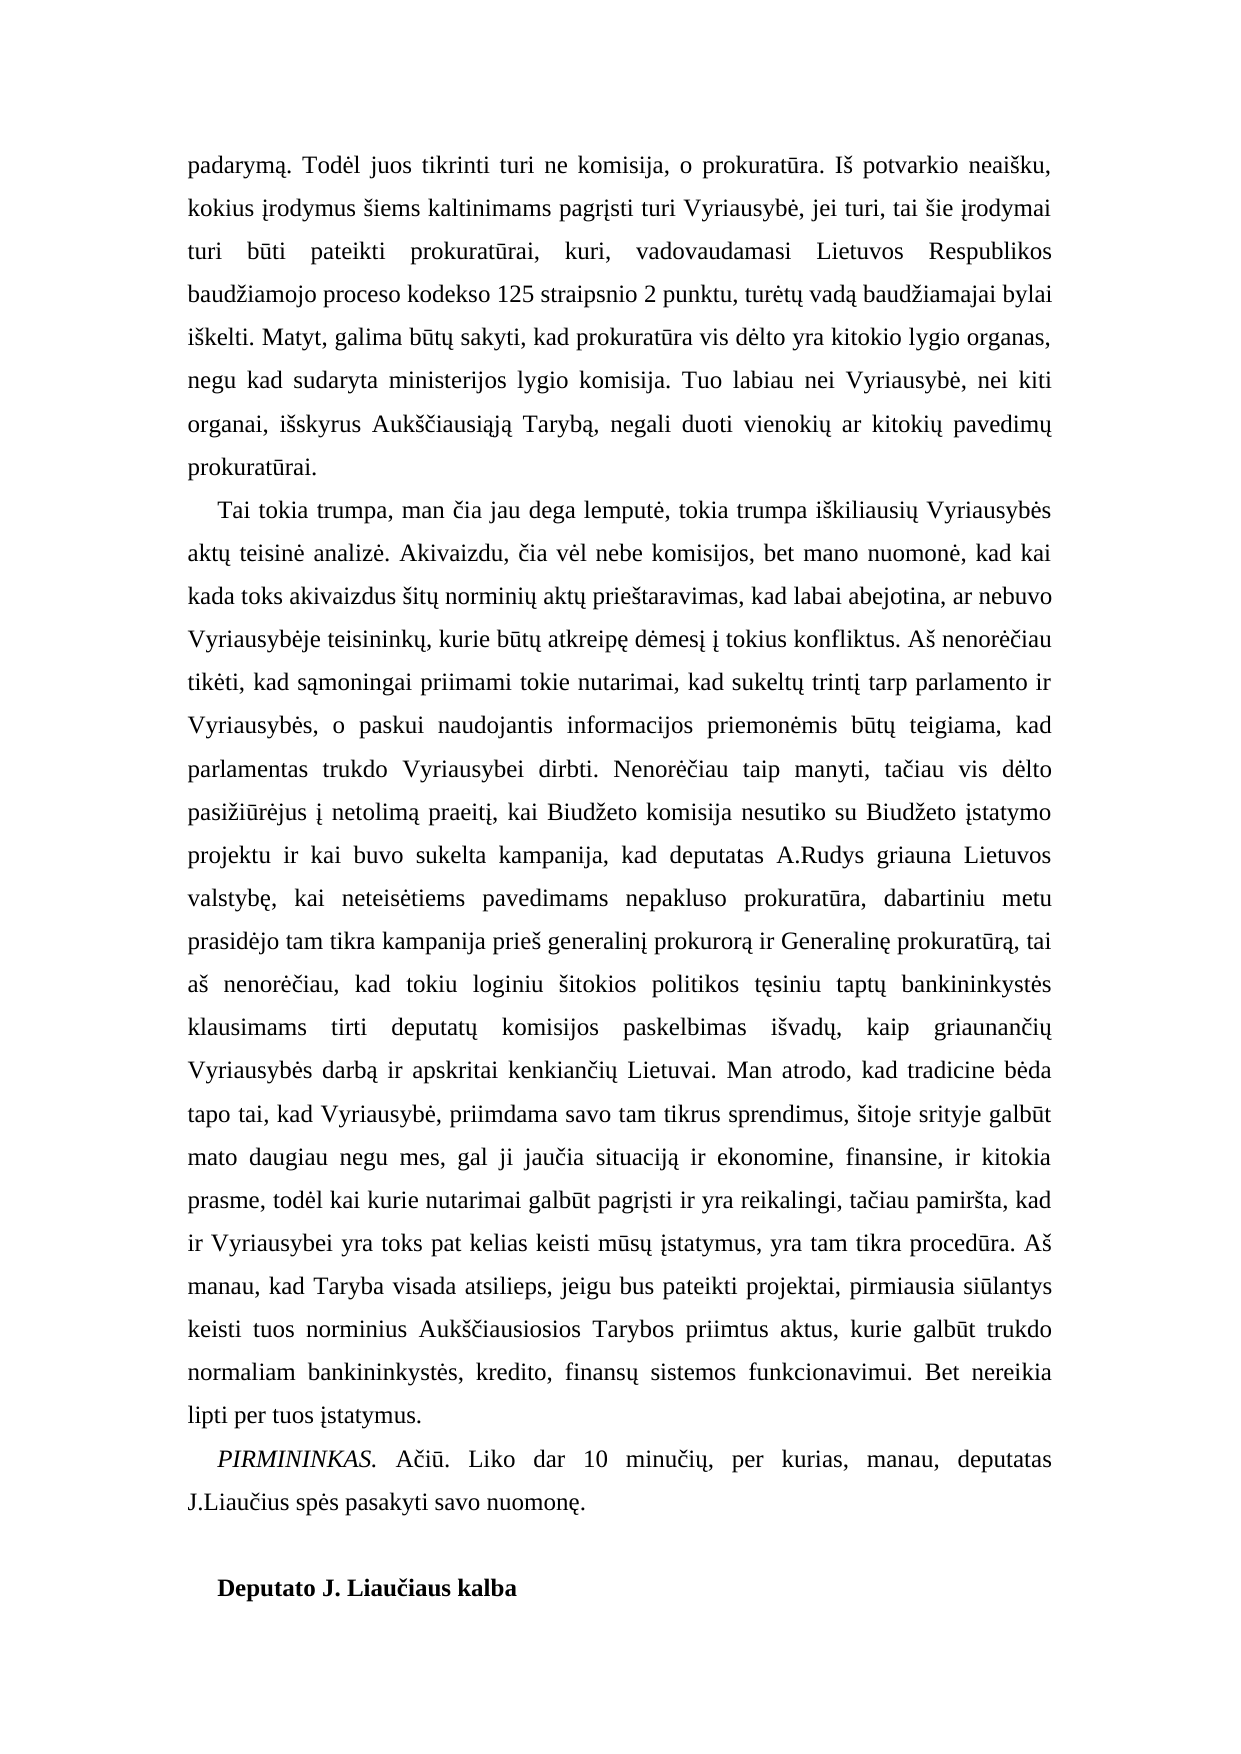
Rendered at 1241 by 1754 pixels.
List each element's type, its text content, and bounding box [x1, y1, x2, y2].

text padarymą. Todėl juos tikrinti turi ne komisija, o prokuratūra. Iš potvarkio neaišku, kokius įrodymus šiems kaltinimams pagrįsti turi Vyriausybė, jei turi, tai šie įrodymai turi būti pateikti prokuratūrai, kuri, vadovaudamasi Lietuvos Respublikos baudžiamojo proceso kodekso 125 straipsnio 2 punktu, turėtų vadą baudžiamajai bylai iškelti. Matyt, galima būtų sakyti, kad prokuratūra vis dėlto yra kitokio lygio organas, negu kad sudaryta ministerijos lygio komisija. Tuo labiau nei Vyriausybė, nei kiti organai, išskyrus Aukščiausiąją Tarybą, negali duoti vienokių ar kitokių pavedimų prokuratūrai. [187, 150, 1053, 481]
text Tai tokia trumpa, man čia jau dega lemputė, tokia trumpa iškiliausių Vyriausybės aktų teisinė analizė. Akivaizdu, čia vėl nebe komisijos, bet mano nuomonė, kad kai kada toks akivaizdus šitų norminių aktų prieštaravimas, kad labai abejotina, ar nebuvo Vyriausybėje teisininkų, kurie būtų atkreipę dėmesį į tokius konfliktus. Aš nenorėčiau tikėti, kad sąmoningai priimami tokie nutarimai, kad sukeltų trintį tarp parlamento ir Vyriausybės, o paskui naudojantis informacijos priemonėmis būtų teigiama, kad parlamentas trukdo Vyriausybei dirbti. Nenorėčiau taip manyti, tačiau vis dėlto pasižiūrėjus į netolimą praeitį, kai Biudžeto komisija nesutiko su Biudžeto įstatymo projektu ir kai buvo sukelta kampanija, kad deputatas A.Rudys griauna Lietuvos valstybę, kai neteisėtiems pavedimams nepakluso prokuratūra, dabartiniu metu prasidėjo tam tikra kampanija prieš generalinį prokurorą ir Generalinę prokuratūrą, tai aš nenorėčiau, kad tokiu loginiu šitokios politikos tęsiniu taptų bankininkystės klausimams tirti deputatų komisijos paskelbimas išvadų, kaip griaunančių Vyriausybės darbą ir apskritai kenkiančių Lietuvai. Man atrodo, kad tradicine bėda tapo tai, kad Vyriausybė, priimdama savo tam tikrus sprendimus, šitoje srityje galbūt mato daugiau negu mes, gal ji jaučia situaciją ir ekonomine, finansine, ir kitokia prasme, todėl kai kurie nutarimai galbūt pagrįsti ir yra reikalingi, tačiau pamiršta, kad ir Vyriausybei yra toks pat kelias keisti mūsų įstatymus, yra tam tikra procedūra. Aš manau, kad Taryba visada atsilieps, jeigu bus pateikti projektai, pirmiausia siūlantys keisti tuos norminius Aukščiausiosios Tarybos priimtus aktus, kurie galbūt trukdo normaliam bankininkystės, kredito, finansų sistemos funkcionavimui. Bet nereikia lipti per tuos įstatymus. [187, 495, 1053, 1429]
text PIRMININKAS. Ačiū. Liko dar 10 minučių, per kurias, manau, deputatas J.Liaučius spės pasakyti savo nuomonę. [187, 1444, 1053, 1516]
text Deputato J. Liaučiaus kalba [187, 1573, 1053, 1602]
